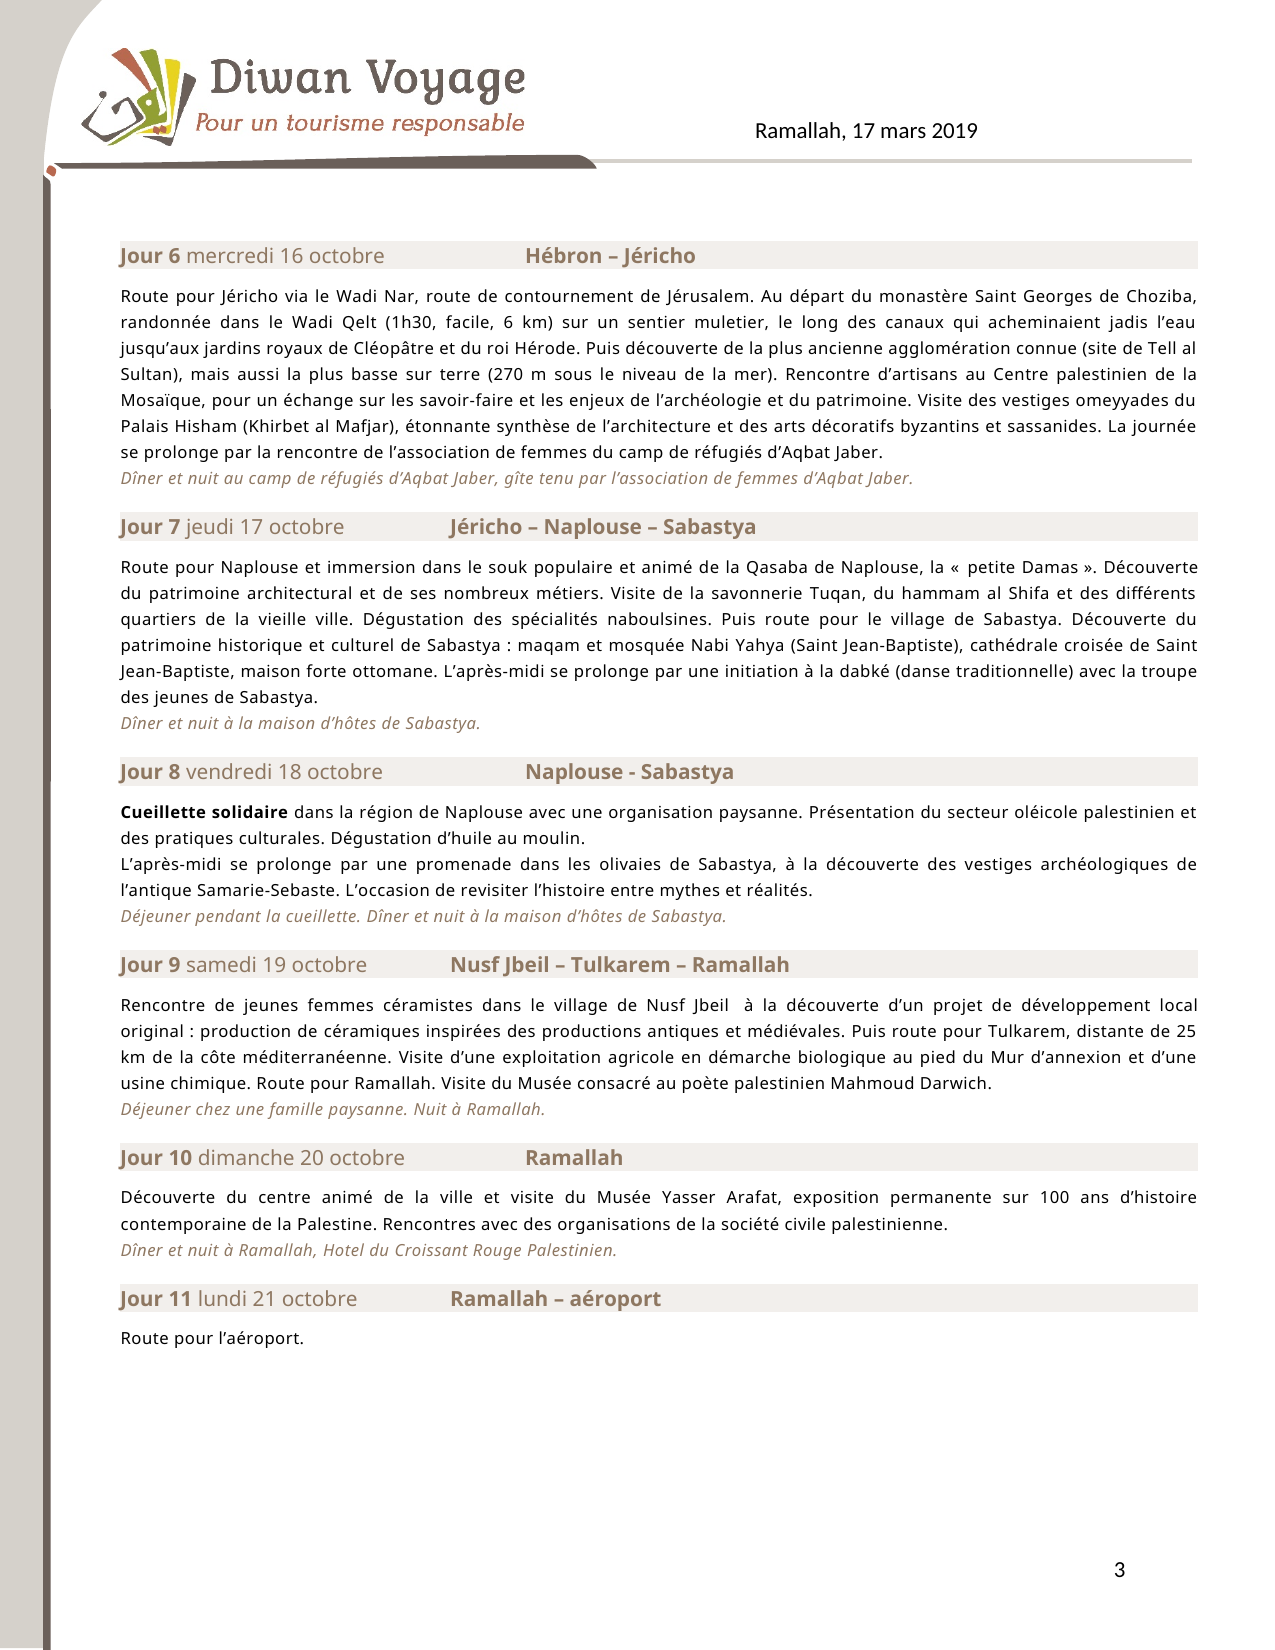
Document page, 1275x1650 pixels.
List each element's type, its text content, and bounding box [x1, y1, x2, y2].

text L’après-midi se prolonge par une promenade dans les olivaies de Sabastya, à la découverte des vestiges archéologiques de l’antique Samarie-Sebaste. L’occasion de revisiter l’histoire entre mythes et réalités. [120, 852, 1198, 901]
text Dîner et nuit au camp de réfugiés d’Aqbat Jaber, gîte tenu par l’association de femmes d’Aqbat Jaber. [120, 467, 1198, 489]
text Dîner et nuit à la maison d’hôtes de Sabastya. [120, 712, 1198, 734]
text Jour 7 jeudi 17 octobre Jéricho – Naplouse – Sabastya [120, 512, 1198, 541]
text Cueillette solidaire dans la région de Naplouse avec une organisation paysanne. Présentation du secteur oléicole palestinien et des pratiques culturales. Dégustation d’huile au moulin. [120, 800, 1198, 849]
text Jour 8 vendredi 18 octobre Naplouse - Sabastya [120, 757, 1198, 786]
picture [81, 48, 525, 146]
text Déjeuner pendant la cueillette. Dîner et nuit à la maison d’hôtes de Sabastya. [120, 904, 1198, 927]
text Déjeuner chez une famille paysanne. Nuit à Ramallah. [120, 1097, 1198, 1120]
text Dîner et nuit à Ramallah, Hotel du Croissant Rouge Palestinien. [120, 1238, 1198, 1261]
text Jour 6 mercredi 16 octobre Hébron – Jéricho [120, 241, 1198, 269]
text Jour 9 samedi 19 octobre Nusf Jbeil – Tulkarem – Ramallah [120, 950, 1198, 978]
text Rencontre de jeunes femmes céramistes dans le village de Nusf Jbeil à la découverte d’un projet de développement local original : production de céramiques inspirées des productions antiques et médiévales. Puis route pour Tulkarem, distante de 25 km de la côte méditerranéenne. Visite d’une exploitation agricole en démarche biologique au pied du Mur d’annexion et d’une usine chimique. Route pour Ramallah. Visite du Musée consacré au poète palestinien Mahmoud Darwich. [120, 993, 1198, 1094]
text Route pour Jéricho via le Wadi Nar, route de contournement de Jérusalem. Au départ du monastère Saint Georges de Choziba, randonnée dans le Wadi Qelt (1h30, facile, 6 km) sur un sentier muletier, le long des canaux qui acheminaient jadis l’eau jusqu’aux jardins royaux de Cléopâtre et du roi Hérode. Puis découverte de la plus ancienne agglomération connue (site de Tell al Sultan), mais aussi la plus basse sur terre (270 m sous le niveau de la mer). Rencontre d’artisans au Centre palestinien de la Mosaïque, pour un échange sur les savoir-faire et les enjeux de l’archéologie et du patrimoine. Visite des vestiges omeyyades du Palais Hisham (Khirbet al Mafjar), étonnante synthèse de l’architecture et des arts décoratifs byzantins et sassanides. La journée se prolonge par la rencontre de l’association de femmes du camp de réfugiés d’Aqbat Jaber. [120, 284, 1198, 463]
text Route pour l’aéroport. [120, 1327, 1198, 1350]
text Jour 10 dimanche 20 octobre Ramallah [120, 1143, 1198, 1171]
text Route pour Naplouse et immersion dans le souk populaire et animé de la Qasaba de Naplouse, la « petite Damas ». Découverte du patrimoine architectural et de ses nombreux métiers. Visite de la savonnerie Tuqan, du hammam al Shifa et des différents quartiers de la vieille ville. Dégustation des spécialités naboulsines. Puis route pour le village de Sabastya. Découverte du patrimoine historique et culturel de Sabastya : maqam et mosquée Nabi Yahya (Saint Jean-Baptiste), cathédrale croisée de Saint Jean-Baptiste, maison forte ottomane. L’après-midi se prolonge par une initiation à la dabké (danse traditionnelle) avec la troupe des jeunes de Sabastya. [120, 555, 1198, 708]
text Jour 11 lundi 21 octobre Ramallah – aéroport [120, 1284, 1198, 1312]
text Découverte du centre animé de la ville et visite du Musée Yasser Arafat, exposition permanente sur 100 ans d’histoire contemporaine de la Palestine. Rencontres avec des organisations de la société civile palestinienne. [120, 1186, 1198, 1235]
